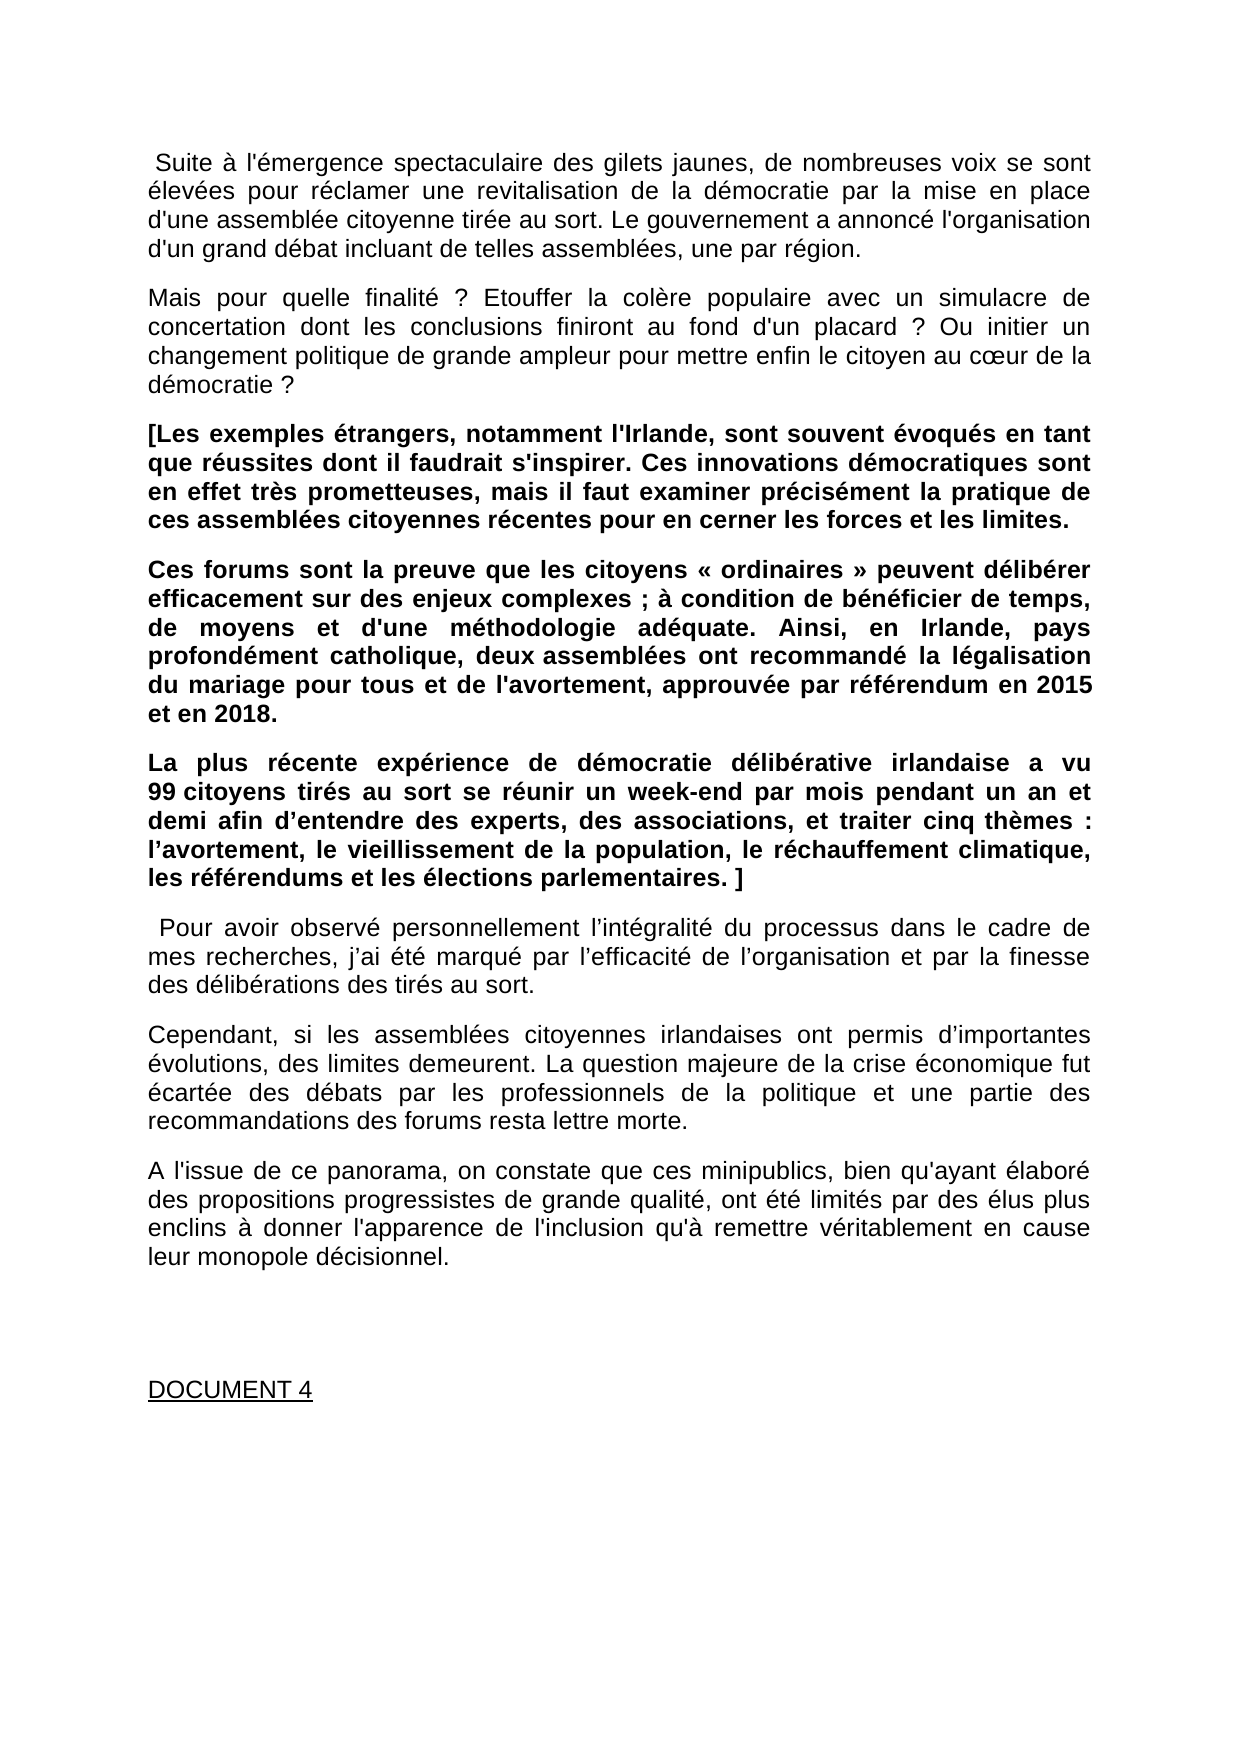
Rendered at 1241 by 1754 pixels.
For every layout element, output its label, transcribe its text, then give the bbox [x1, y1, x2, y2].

text Mais pour quelle finalité ? Etouffer la colère populaire avec un simulacre de concertation dont les conclusions finiront au fond d'un placard ? Ou initier un changement politique de grande ampleur pour mettre enfin le citoyen au cœur de la démocratie ? [148, 283, 1093, 398]
text Cependant, si les assemblées citoyennes irlandaises ont permis d’importantes évolutions, des limites demeurent. La question majeure de la crise économique fut écartée des débats par les professionnels de la politique et une partie des recommandations des forums resta lettre morte. [148, 1020, 1093, 1135]
text DOCUMENT 4 [148, 1376, 1093, 1404]
text Suite à l'émergence spectaculaire des gilets jaunes, de nombreuses voix se sont élevées pour réclamer une revitalisation de la démocratie par la mise en place d'une assemblée citoyenne tirée au sort. Le gouvernement a annoncé l'organisation d'un grand débat incluant de telles assemblées, une par région. [148, 148, 1093, 263]
text A l'issue de ce panorama, on constate que ces minipublics, bien qu'ayant élaboré des propositions progressistes de grande qualité, ont été limités par des élus plus enclins à donner l'apparence de l'inclusion qu'à remettre véritablement en cause leur monopole décisionnel. [148, 1156, 1093, 1271]
text Pour avoir observé personnellement l’intégralité du processus dans le cadre de mes recherches, j’ai été marqué par l’efficacité de l’organisation et par la finesse des délibérations des tirés au sort. [148, 913, 1093, 999]
text La plus récente expérience de démocratie délibérative irlandaise a vu 99 citoyens tirés au sort se réunir un week-end par mois pendant un an et demi afin d’entendre des experts, des associations, et traiter cinq thèmes : l’avortement, le vieillissement de la population, le réchauffement climatique, les référendums et les élections parlementaires. ] [148, 748, 1093, 892]
text Ces forums sont la preuve que les citoyens « ordinaires » peuvent délibérer efficacement sur des enjeux complexes ; à condition de bénéficier de temps, de moyens et d'une méthodologie adéquate. Ainsi, en Irlande, pays profondément catholique, deux assemblées ont recommandé la légalisation du mariage pour tous et de l'avortement, approuvée par référendum en 2015 et en 2018. [148, 555, 1093, 728]
text [Les exemples étrangers, notamment l'Irlande, sont souvent évoqués en tant que réussites dont il faudrait s'inspirer. Ces innovations démocratiques sont en effet très prometteuses, mais il faut examiner précisément la pratique de ces assemblées citoyennes récentes pour en cerner les forces et les limites. [148, 419, 1093, 534]
